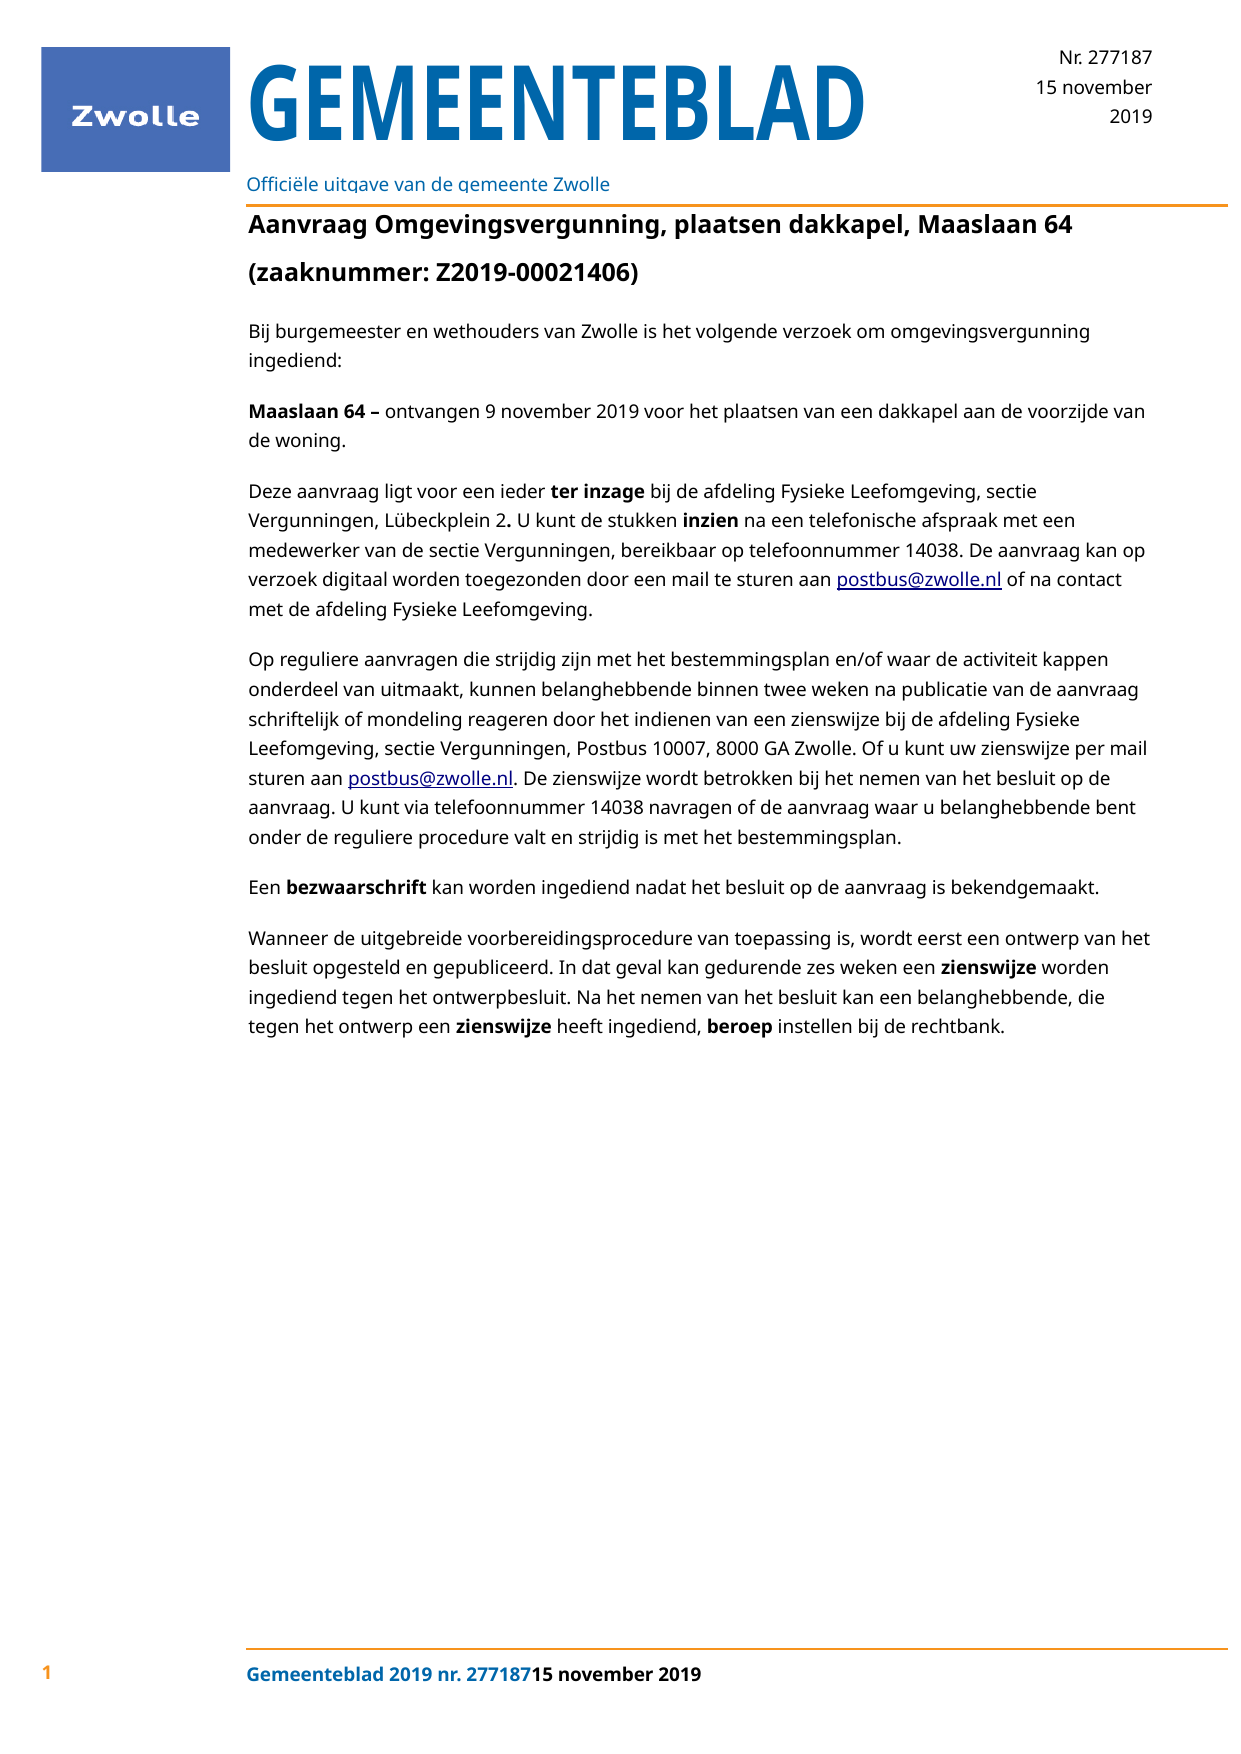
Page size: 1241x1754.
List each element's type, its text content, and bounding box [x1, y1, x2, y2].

text Op reguliere aanvragen die strijdig zijn met het bestemmingsplan en/of waar de activiteit kappen onderdeel van uitmaakt, kunnen belanghebbende binnen twee weken na publicatie van de aanvraag schriftelijk of mondeling reageren door het indienen van een zienswijze bij de afdeling Fysieke Leefomgeving, sectie Vergunningen, Postbus 10007, 8000 GA Zwolle. Of u kunt uw zienswijze per mail sturen aan postbus@zwolle.nl. De zienswijze wordt betrokken bij het nemen van het besluit op de aanvraag. U kunt via telefoonnummer 14038 navragen of de aanvraag waar u belanghebbende bent onder de reguliere procedure valt en strijdig is met het bestemmingsplan. [248, 647, 1152, 850]
picture [41, 47, 231, 172]
text Maaslaan 64 – ontvangen 9 november 2019 voor het plaatsen van een dakkapel aan de voorzijde van de woning. [248, 398, 1152, 453]
text Aanvraag Omgevingsvergunning, plaatsen dakkapel, Maaslaan 64 (zaaknummer: Z2019-00021406) [248, 207, 1152, 288]
text Een bezwaarschrift kan worden ingediend nadat het besluit op de aanvraag is bekendgemaakt. [248, 874, 1152, 900]
text Wanneer de uitgebreide voorbereidingsprocedure van toepassing is, wordt eerst een ontwerp van het besluit opgesteld en gepubliceerd. In dat geval kan gedurende zes weken een zienswijze worden ingediend tegen het ontwerpbesluit. Na het nemen van het besluit kan een belanghebbende, die tegen het ontwerp een zienswijze heeft ingediend, beroep instellen bij de rechtbank. [248, 925, 1152, 1039]
text Deze aanvraag ligt voor een ieder ter inzage bij de afdeling Fysieke Leefomgeving, sectie Vergunningen, Lübeckplein 2. U kunt de stukken inzien na een telefonische afspraak met een medewerker van de sectie Vergunningen, bereikbaar op telefoonnummer 14038. De aanvraag kan op verzoek digitaal worden toegezonden door een mail te sturen aan postbus@zwolle.nl of na contact met de afdeling Fysieke Leefomgeving. [248, 478, 1152, 622]
text Bij burgemeester en wethouders van Zwolle is het volgende verzoek om omgevingsvergunning ingediend: [248, 318, 1152, 373]
